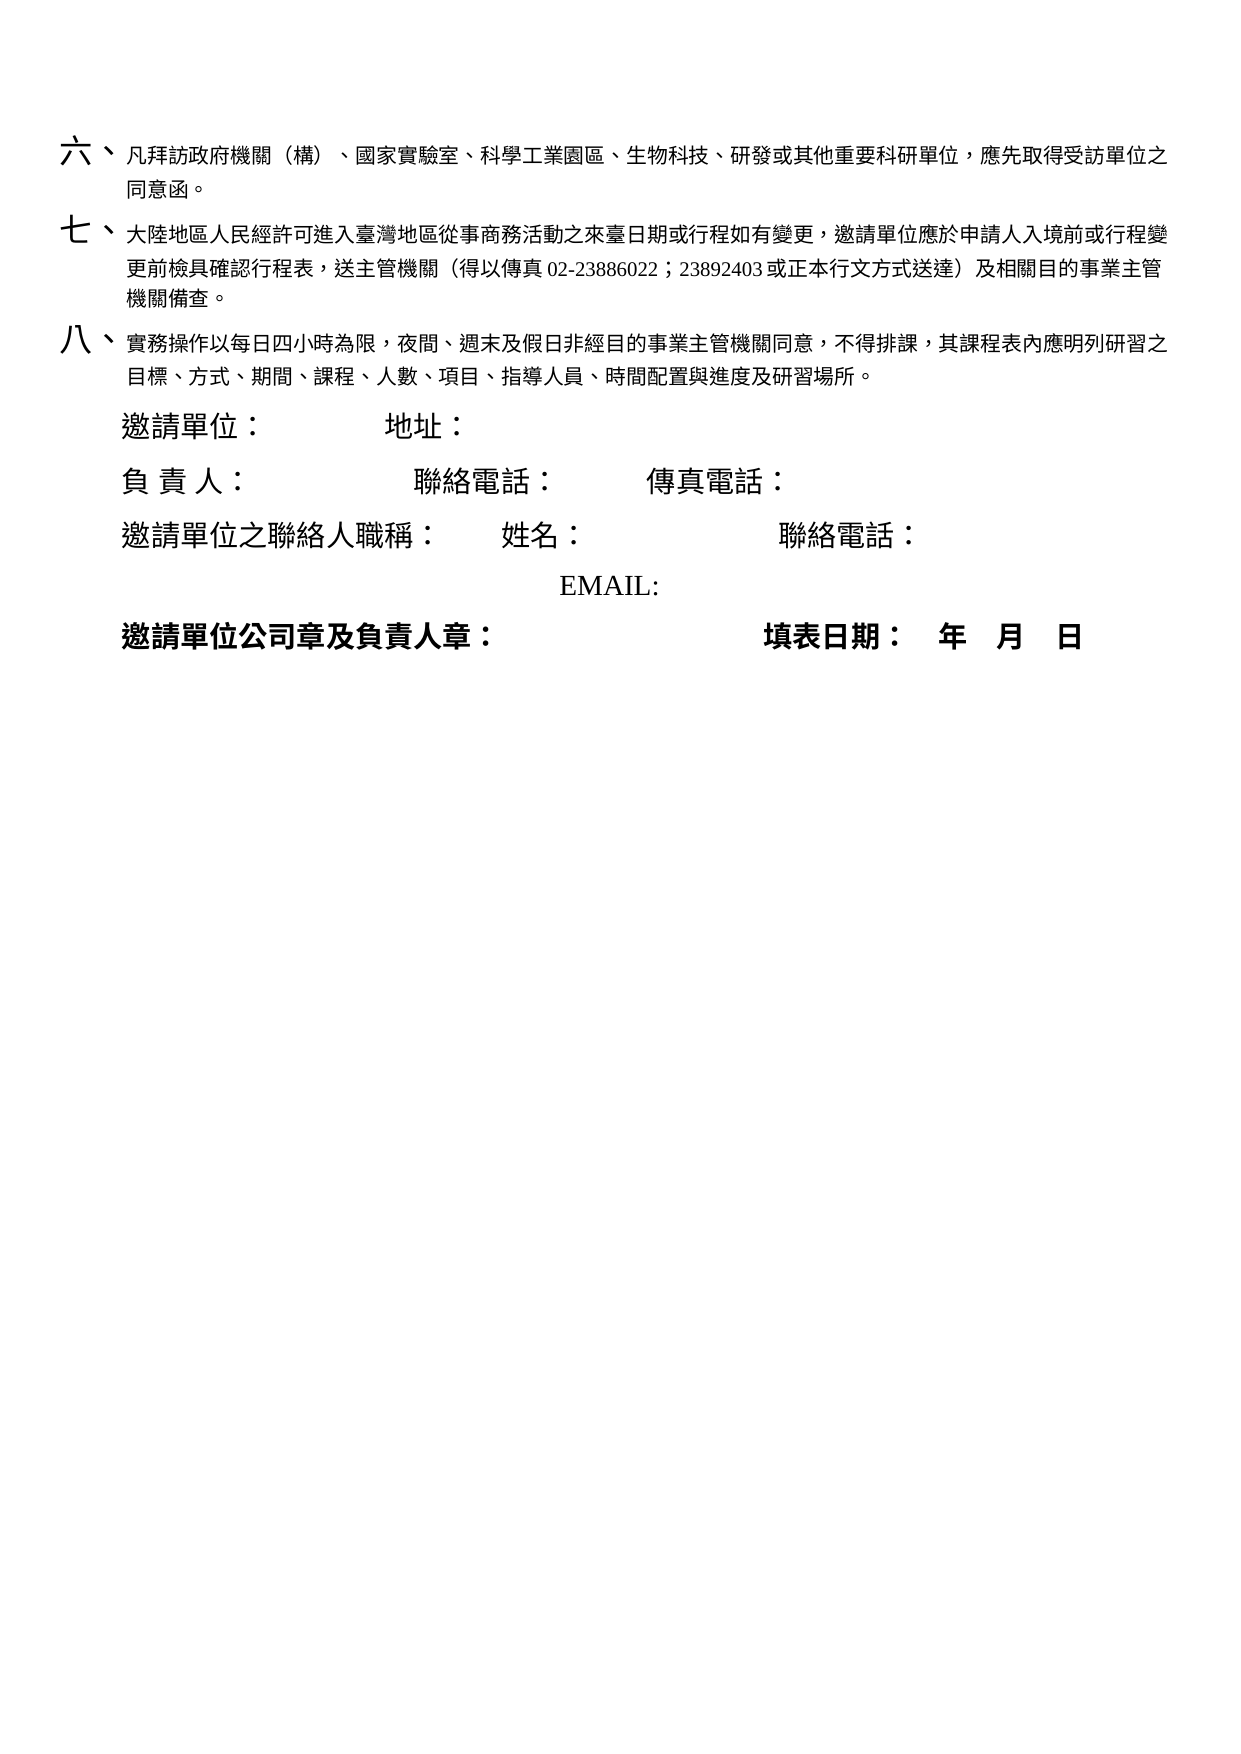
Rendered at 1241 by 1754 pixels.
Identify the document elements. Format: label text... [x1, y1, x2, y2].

text 邀請單位之聯絡人職稱： 姓名： 聯絡電話： [122, 513, 1181, 555]
list 凡拜訪政府機關（構）、國家實驗室、科學工業園區、生物科技、研發或其他重要科研單位，應先取得受訪單位之同意函。 [59, 125, 1181, 204]
text 負 責 人： 聯絡電話： 傳真電話： [122, 458, 1181, 500]
text 邀請單位公司章及負責人章： 填表日期： 年 月 日 [122, 614, 1181, 656]
list 實務操作以每日四小時為限，夜間、週末及假日非經目的事業主管機關同意，不得排課，其課程表內應明列研習之目標、方式、期間、課程、人數、項目、指導人員、時間配置與進度及研習場所。 [59, 312, 1181, 391]
text EMAIL: [122, 568, 1181, 601]
text 邀請單位： 地址： [122, 403, 1181, 446]
list 大陸地區人民經許可進入臺灣地區從事商務活動之來臺日期或行程如有變更，邀請單位應於申請人入境前或行程變更前檢具確認行程表，送主管機關（得以傳真02-23886022；23892403或正本行文方式送達）及相關目的事業主管機關備查。 [59, 204, 1181, 312]
